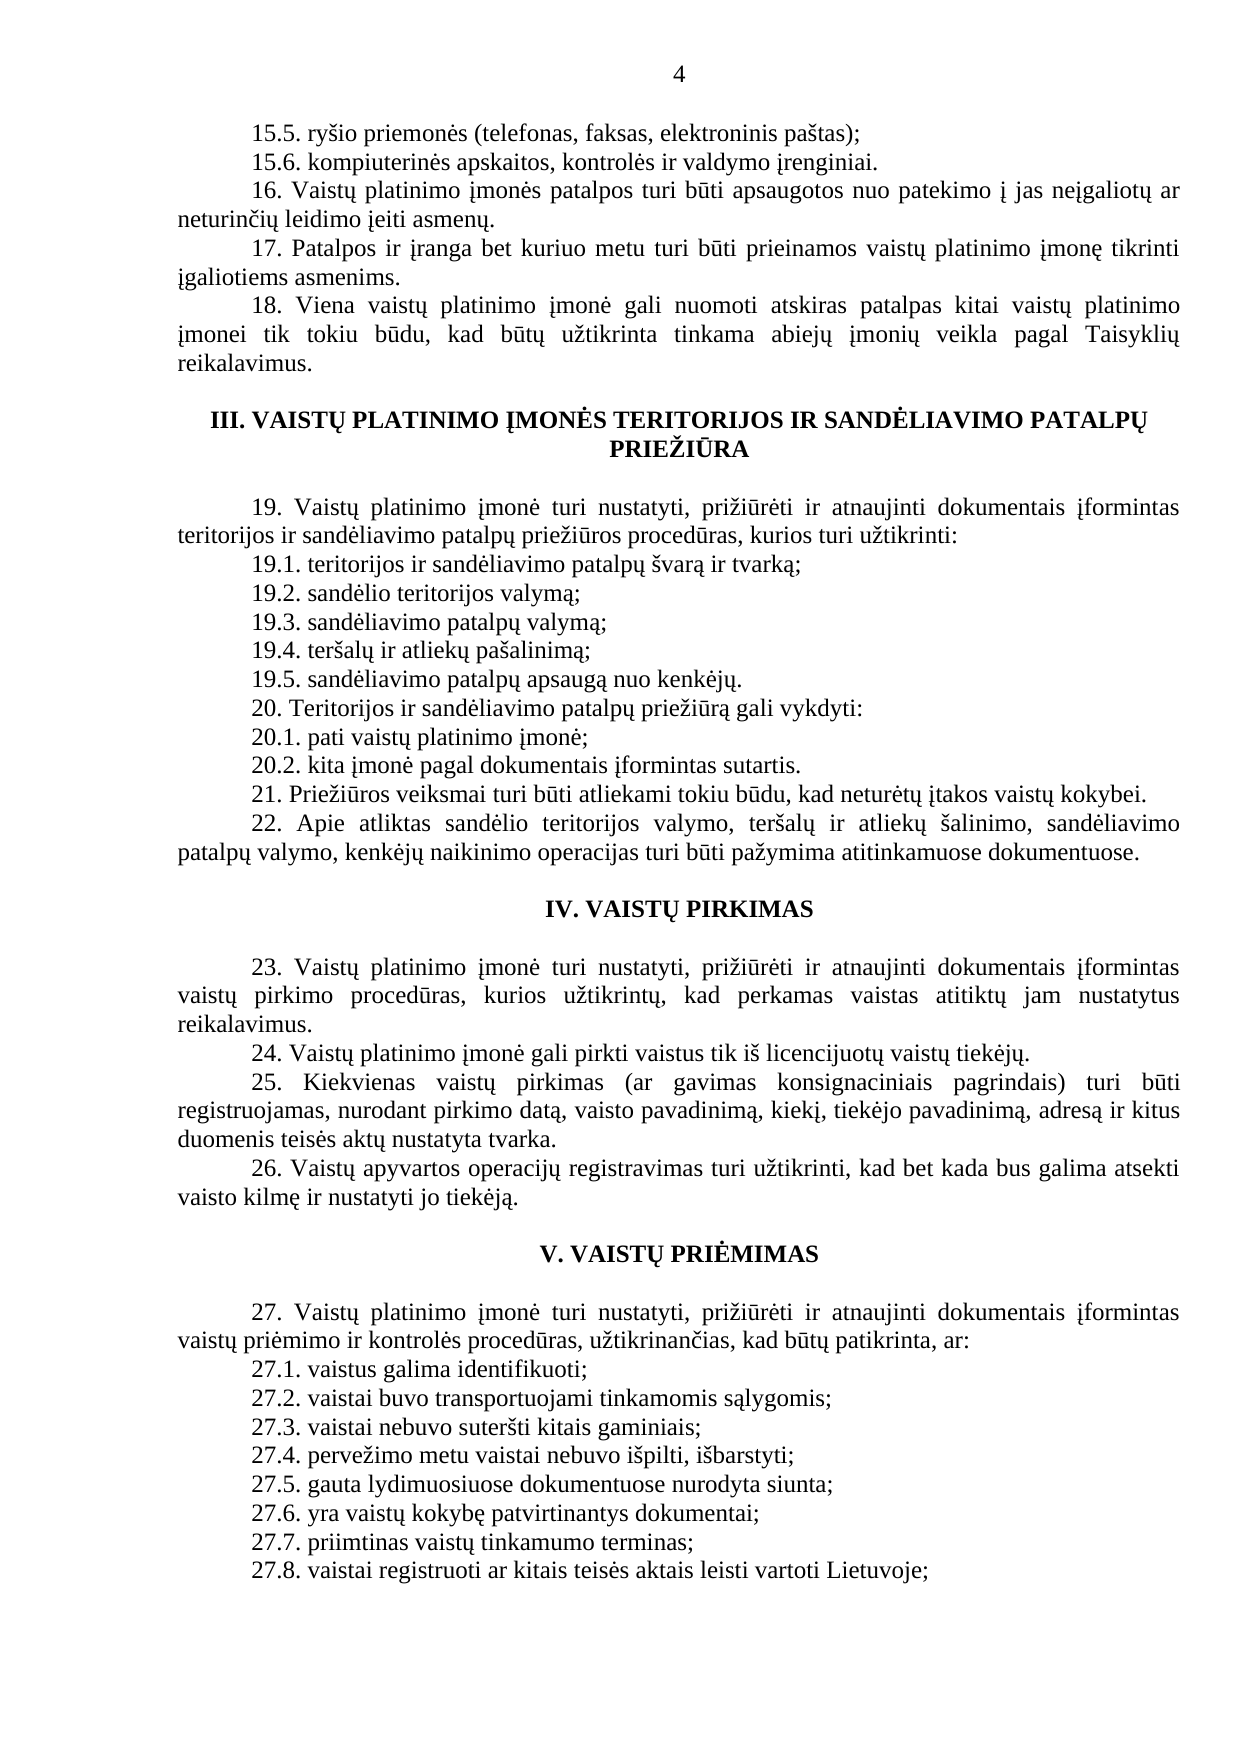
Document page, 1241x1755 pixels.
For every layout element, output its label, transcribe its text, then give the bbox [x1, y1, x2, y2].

text 24. Vaistų platinimo įmonė gali pirkti vaistus tik iš licencijuotų vaistų tiekėjų. [177, 1038, 1181, 1067]
text 16. Vaistų platinimo įmonės patalpos turi būti apsaugotos nuo patekimo į jas neįgaliotų ar neturinčių leidimo įeiti asmenų. [177, 176, 1181, 233]
text 27. Vaistų platinimo įmonė turi nustatyti, prižiūrėti ir atnaujinti dokumentais įformintas vaistų priėmimo ir kontrolės procedūras, užtikrinančias, kad būtų patikrinta, ar: [177, 1297, 1181, 1354]
text 19.2. sandėlio teritorijos valymą; [177, 578, 1181, 607]
text 19.5. sandėliavimo patalpų apsaugą nuo kenkėjų. [177, 664, 1181, 693]
text 20. Teritorijos ir sandėliavimo patalpų priežiūrą gali vykdyti: [177, 693, 1181, 722]
text IV. VAISTŲ PIRKIMAS [177, 894, 1181, 923]
text 19.3. sandėliavimo patalpų valymą; [177, 607, 1181, 636]
text 19. Vaistų platinimo įmonė turi nustatyti, prižiūrėti ir atnaujinti dokumentais įformintas teritorijos ir sandėliavimo patalpų priežiūros procedūras, kurios turi užtikrinti: [177, 492, 1181, 549]
text 27.7. priimtinas vaistų tinkamumo terminas; [177, 1527, 1181, 1556]
text 21. Priežiūros veiksmai turi būti atliekami tokiu būdu, kad neturėtų įtakos vaistų kokybei. [177, 779, 1181, 808]
text 20.2. kita įmonė pagal dokumentais įformintas sutartis. [177, 751, 1181, 779]
text 17. Patalpos ir įranga bet kuriuo metu turi būti prieinamos vaistų platinimo įmonę tikrinti įgaliotiems asmenims. [177, 233, 1181, 291]
text 15.6. kompiuterinės apskaitos, kontrolės ir valdymo įrenginiai. [177, 147, 1181, 176]
text V. VAISTŲ PRIĖMIMAS [177, 1239, 1181, 1268]
text 26. Vaistų apyvartos operacijų registravimas turi užtikrinti, kad bet kada bus galima atsekti vaisto kilmę ir nustatyti jo tiekėją. [177, 1153, 1181, 1211]
text 25. Kiekvienas vaistų pirkimas (ar gavimas konsignaciniais pagrindais) turi būti registruojamas, nurodant pirkimo datą, vaisto pavadinimą, kiekį, tiekėjo pavadinimą, adresą ir kitus duomenis teisės aktų nustatyta tvarka. [177, 1067, 1181, 1153]
text 27.2. vaistai buvo transportuojami tinkamomis sąlygomis; [177, 1383, 1181, 1412]
text 22. Apie atliktas sandėlio teritorijos valymo, teršalų ir atliekų šalinimo, sandėliavimo patalpų valymo, kenkėjų naikinimo operacijas turi būti pažymima atitinkamuose dokumentuose. [177, 808, 1181, 866]
text 27.6. yra vaistų kokybę patvirtinantys dokumentai; [177, 1498, 1181, 1527]
text 20.1. pati vaistų platinimo įmonė; [177, 722, 1181, 751]
text III. VAISTŲ PLATINIMO ĮMONĖS TERITORIJOS IR SANDĖLIAVIMO PATALPŲ PRIEŽIŪRA [177, 406, 1181, 463]
text 27.5. gauta lydimuosiuose dokumentuose nurodyta siunta; [177, 1469, 1181, 1498]
text 19.1. teritorijos ir sandėliavimo patalpų švarą ir tvarką; [177, 549, 1181, 578]
text 23. Vaistų platinimo įmonė turi nustatyti, prižiūrėti ir atnaujinti dokumentais įformintas vaistų pirkimo procedūras, kurios užtikrintų, kad perkamas vaistas atitiktų jam nustatytus reikalavimus. [177, 952, 1181, 1038]
text 27.8. vaistai registruoti ar kitais teisės aktais leisti vartoti Lietuvoje; [177, 1556, 1181, 1584]
text 18. Viena vaistų platinimo įmonė gali nuomoti atskiras patalpas kitai vaistų platinimo įmonei tik tokiu būdu, kad būtų užtikrinta tinkama abiejų įmonių veikla pagal Taisyklių reikalavimus. [177, 291, 1181, 377]
text 27.1. vaistus galima identifikuoti; [177, 1354, 1181, 1383]
text 15.5. ryšio priemonės (telefonas, faksas, elektroninis paštas); [177, 118, 1181, 147]
text 27.4. pervežimo metu vaistai nebuvo išpilti, išbarstyti; [177, 1441, 1181, 1469]
text 19.4. teršalų ir atliekų pašalinimą; [177, 636, 1181, 664]
text 27.3. vaistai nebuvo suteršti kitais gaminiais; [177, 1412, 1181, 1441]
